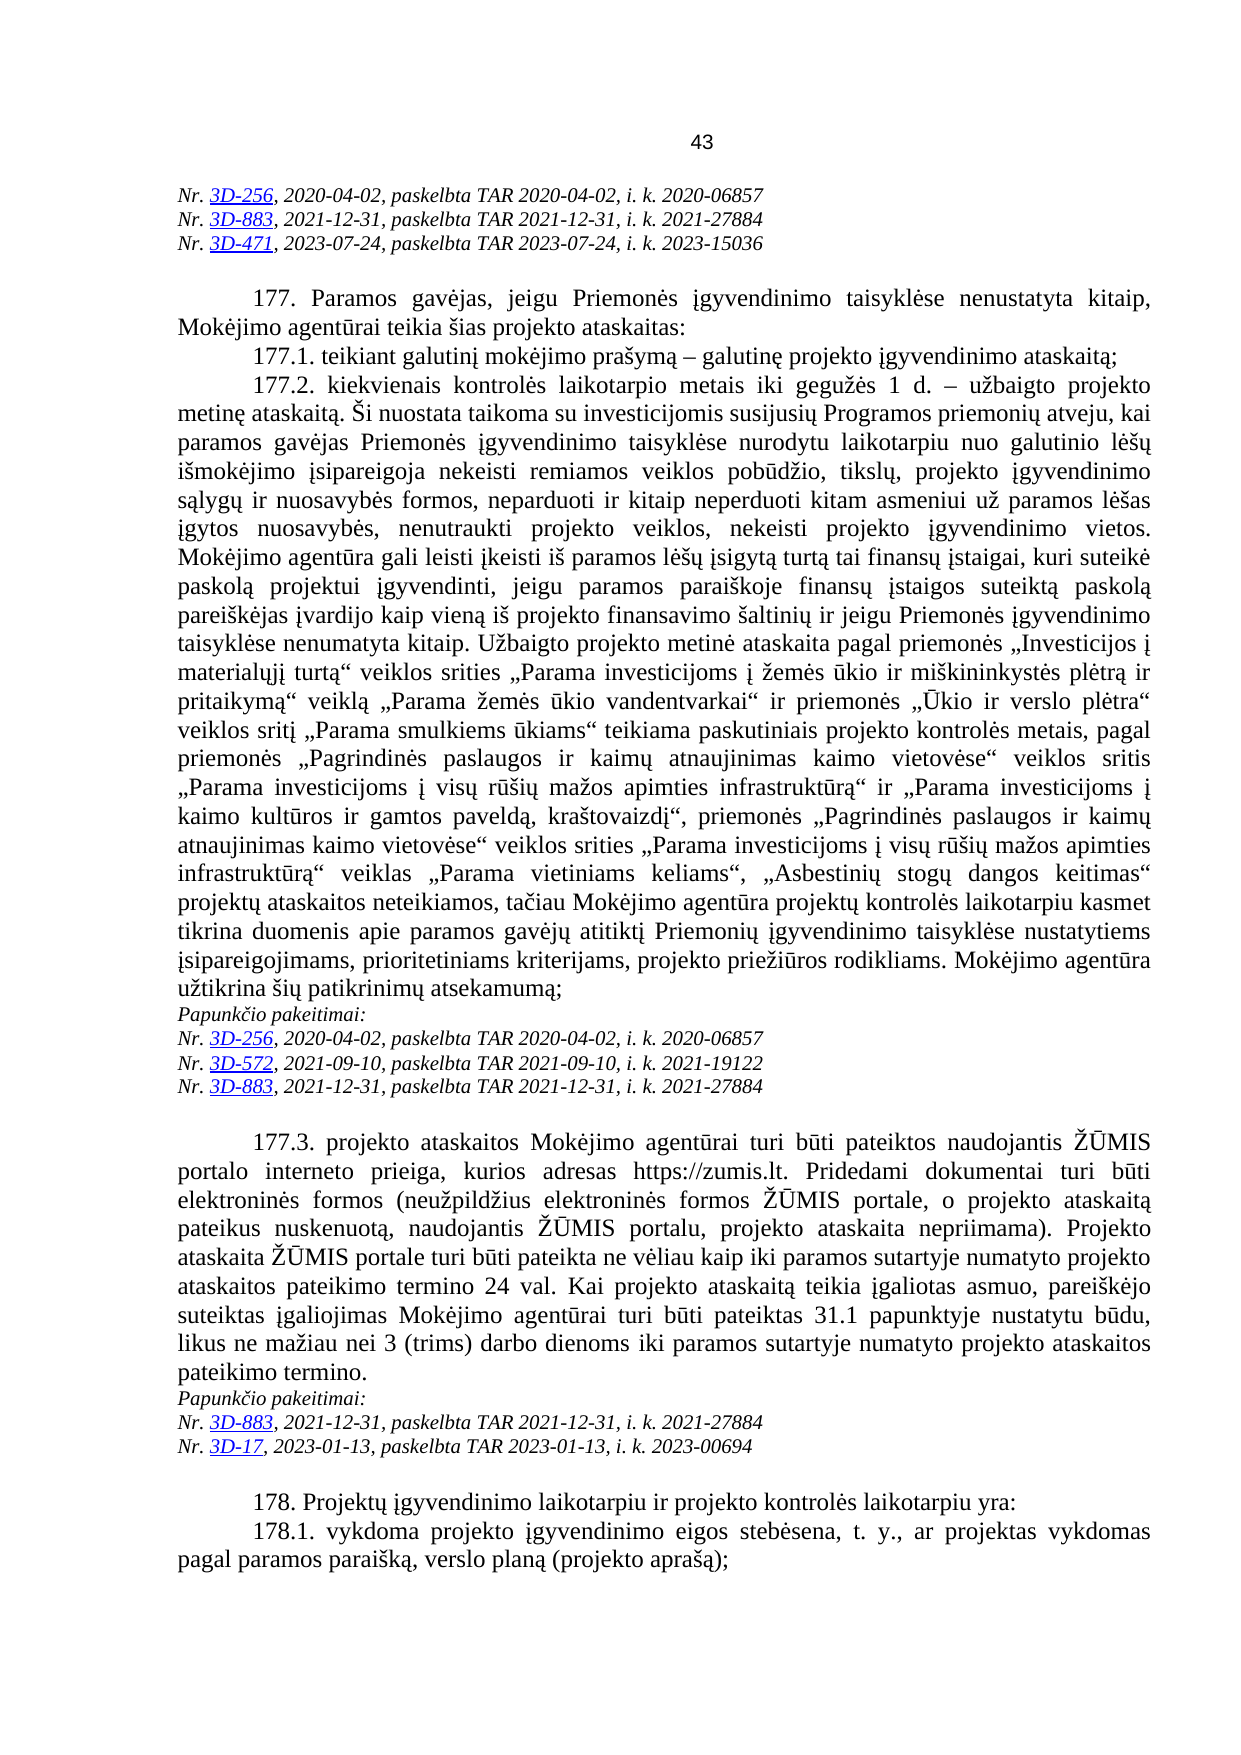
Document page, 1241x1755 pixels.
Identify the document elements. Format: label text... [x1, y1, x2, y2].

text 178. Projektų įgyvendinimo laikotarpiu ir projekto kontrolės laikotarpiu yra: [177, 1487, 1152, 1516]
text 177.2. kiekvienais kontrolės laikotarpio metais iki gegužės 1 d. – užbaigto projekto metinę ataskaitą. Ši nuostata taikoma su investicijomis susijusių Programos priemonių atveju, kai paramos gavėjas Priemonės įgyvendinimo taisyklėse nurodytu laikotarpiu nuo galutinio lėšų išmokėjimo įsipareigoja nekeisti remiamos veiklos pobūdžio, tikslų, projekto įgyvendinimo sąlygų ir nuosavybės formos, neparduoti ir kitaip neperduoti kitam asmeniui už paramos lėšas įgytos nuosavybės, nenutraukti projekto veiklos, nekeisti projekto įgyvendinimo vietos. Mokėjimo agentūra gali leisti įkeisti iš paramos lėšų įsigytą turtą tai finansų įstaigai, kuri suteikė paskolą projektui įgyvendinti, jeigu paramos paraiškoje finansų įstaigos suteiktą paskolą pareiškėjas įvardijo kaip vieną iš projekto finansavimo šaltinių ir jeigu Priemonės įgyvendinimo taisyklėse nenumatyta kitaip. Užbaigto projekto metinė ataskaita pagal priemonės „Investicijos į materialųjį turtą“ veiklos srities „Parama investicijoms į žemės ūkio ir miškininkystės plėtrą ir pritaikymą“ veiklą „Parama žemės ūkio vandentvarkai“ ir priemonės „Ūkio ir verslo plėtra“ veiklos sritį „Parama smulkiems ūkiams“ teikiama paskutiniais projekto kontrolės metais, pagal priemonės „Pagrindinės paslaugos ir kaimų atnaujinimas kaimo vietovėse“ veiklos sritis „Parama investicijoms į visų rūšių mažos apimties infrastruktūrą“ ir „Parama investicijoms į kaimo kultūros ir gamtos paveldą, kraštovaizdį“, priemonės „Pagrindinės paslaugos ir kaimų atnaujinimas kaimo vietovėse“ veiklos srities „Parama investicijoms į visų rūšių mažos apimties infrastruktūrą“ veiklas „Parama vietiniams keliams“, „Asbestinių stogų dangos keitimas“ projektų ataskaitos neteikiamos, tačiau Mokėjimo agentūra projektų kontrolės laikotarpiu kasmet tikrina duomenis apie paramos gavėjų atitiktį Priemonių įgyvendinimo taisyklėse nustatytiems įsipareigojimams, prioritetiniams kriterijams, projekto priežiūros rodikliams. Mokėjimo agentūra užtikrina šių patikrinimų atsekamumą; [177, 370, 1152, 1002]
text Nr. 3D-256, 2020-04-02, paskelbta TAR 2020-04-02, i. k. 2020-06857 [177, 183, 1152, 207]
text 177.1. teikiant galutinį mokėjimo prašymą – galutinę projekto įgyvendinimo ataskaitą; [177, 341, 1152, 370]
text Nr. 3D-572, 2021-09-10, paskelbta TAR 2021-09-10, i. k. 2021-19122 [177, 1050, 1152, 1074]
text Nr. 3D-17, 2023-01-13, paskelbta TAR 2023-01-13, i. k. 2023-00694 [177, 1434, 1152, 1458]
text Nr. 3D-256, 2020-04-02, paskelbta TAR 2020-04-02, i. k. 2020-06857 [177, 1026, 1152, 1050]
text Papunkčio pakeitimai: [177, 1002, 1152, 1026]
text Nr. 3D-471, 2023-07-24, paskelbta TAR 2023-07-24, i. k. 2023-15036 [177, 231, 1152, 255]
text 177. Paramos gavėjas, jeigu Priemonės įgyvendinimo taisyklėse nenustatyta kitaip, Mokėjimo agentūrai teikia šias projekto ataskaitas: [177, 283, 1152, 341]
text Papunkčio pakeitimai: [177, 1386, 1152, 1410]
text 178.1. vykdoma projekto įgyvendinimo eigos stebėsena, t. y., ar projektas vykdomas pagal paramos paraišką, verslo planą (projekto aprašą); [177, 1516, 1152, 1573]
text 177.3. projekto ataskaitos Mokėjimo agentūrai turi būti pateiktos naudojantis ŽŪMIS portalo interneto prieiga, kurios adresas https://zumis.lt. Pridedami dokumentai turi būti elektroninės formos (neužpildžius elektroninės formos ŽŪMIS portale, o projekto ataskaitą pateikus nuskenuotą, naudojantis ŽŪMIS portalu, projekto ataskaita nepriimama). Projekto ataskaita ŽŪMIS portale turi būti pateikta ne vėliau kaip iki paramos sutartyje numatyto projekto ataskaitos pateikimo termino 24 val. Kai projekto ataskaitą teikia įgaliotas asmuo, pareiškėjo suteiktas įgaliojimas Mokėjimo agentūrai turi būti pateiktas 31.1 papunktyje nustatytu būdu, likus ne mažiau nei 3 (trims) darbo dienoms iki paramos sutartyje numatyto projekto ataskaitos pateikimo termino. [177, 1127, 1152, 1386]
text Nr. 3D-883, 2021-12-31, paskelbta TAR 2021-12-31, i. k. 2021-27884 [177, 207, 1152, 231]
text Nr. 3D-883, 2021-12-31, paskelbta TAR 2021-12-31, i. k. 2021-27884 [177, 1074, 1152, 1098]
text Nr. 3D-883, 2021-12-31, paskelbta TAR 2021-12-31, i. k. 2021-27884 [177, 1410, 1152, 1434]
